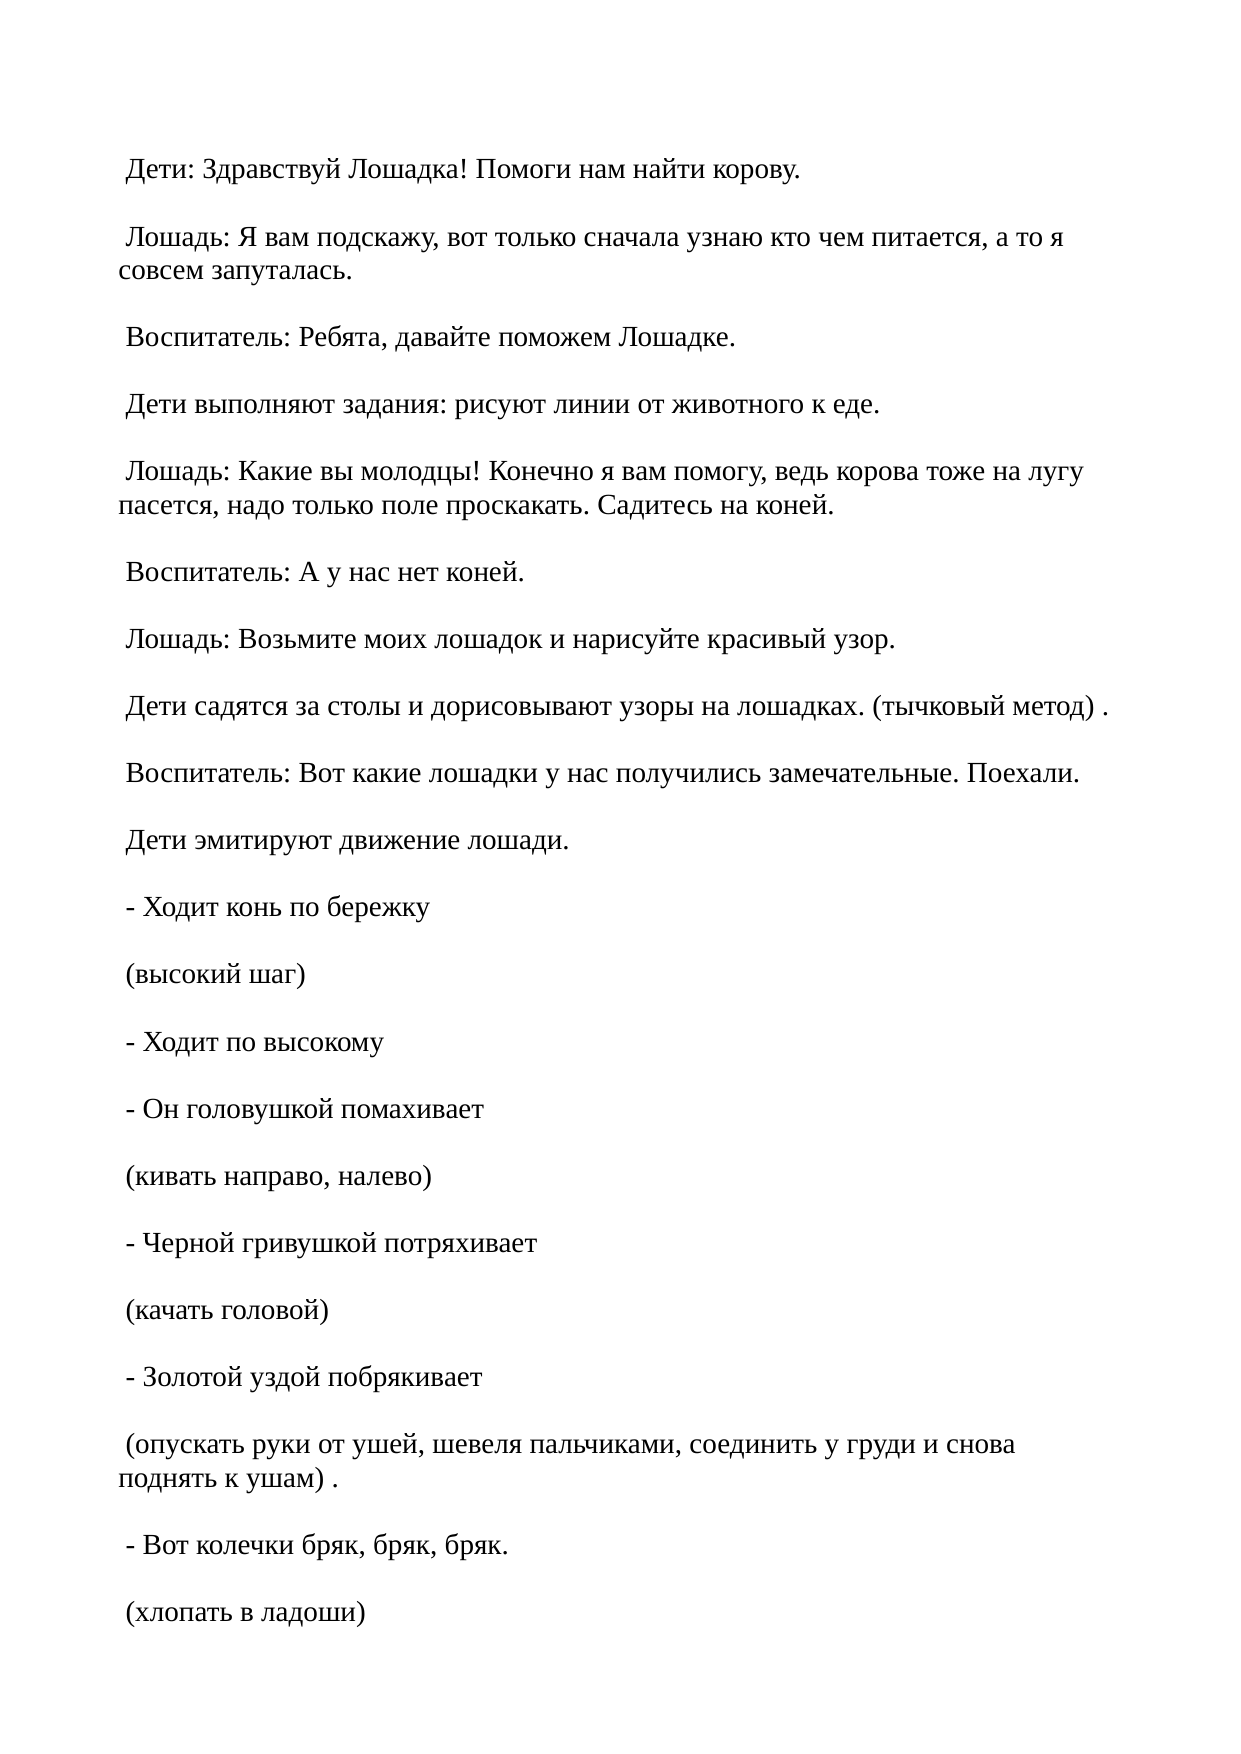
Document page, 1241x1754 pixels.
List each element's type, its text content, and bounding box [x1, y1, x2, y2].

text - Золотой уздой побрякивает [118, 1359, 1122, 1393]
text Дети выполняют задания: рисуют линии от животного к еде. [118, 386, 1122, 420]
text Лошадь: Возьмите моих лошадок и нарисуйте красивый узор. [118, 621, 1122, 655]
text (опускать руки от ушей, шевеля пальчиками, соединить у груди и снова поднять к ушам) . [118, 1426, 1122, 1493]
text Воспитатель: А у нас нет коней. [118, 554, 1122, 588]
text Дети эмитируют движение лошади. [118, 822, 1122, 856]
text Воспитатель: Ребята, давайте поможем Лошадке. [118, 319, 1122, 353]
text - Черной гривушкой потряхивает [118, 1225, 1122, 1258]
text (высокий шаг) [118, 957, 1122, 990]
text - Ходит конь по бережку [118, 889, 1122, 923]
text Дети: Здравствуй Лошадка! Помоги нам найти корову. [118, 152, 1122, 185]
text (хлопать в ладоши) [118, 1594, 1122, 1627]
text - Он головушкой помахивает [118, 1091, 1122, 1124]
text (кивать направо, налево) [118, 1158, 1122, 1191]
text - Ходит по высокому [118, 1024, 1122, 1057]
text Дети садятся за столы и дорисовывают узоры на лошадках. (тычковый метод) . [118, 688, 1122, 722]
text - Вот колечки бряк, бряк, бряк. [118, 1527, 1122, 1560]
text Воспитатель: Вот какие лошадки у нас получились замечательные. Поехали. [118, 755, 1122, 789]
text (качать головой) [118, 1292, 1122, 1326]
text Лошадь: Я вам подскажу, вот только сначала узнаю кто чем питается, а то я совсем запуталась. [118, 219, 1122, 286]
text Лошадь: Какие вы молодцы! Конечно я вам помогу, ведь корова тоже на лугу пасется, надо только поле проскакать. Садитесь на коней. [118, 453, 1122, 521]
